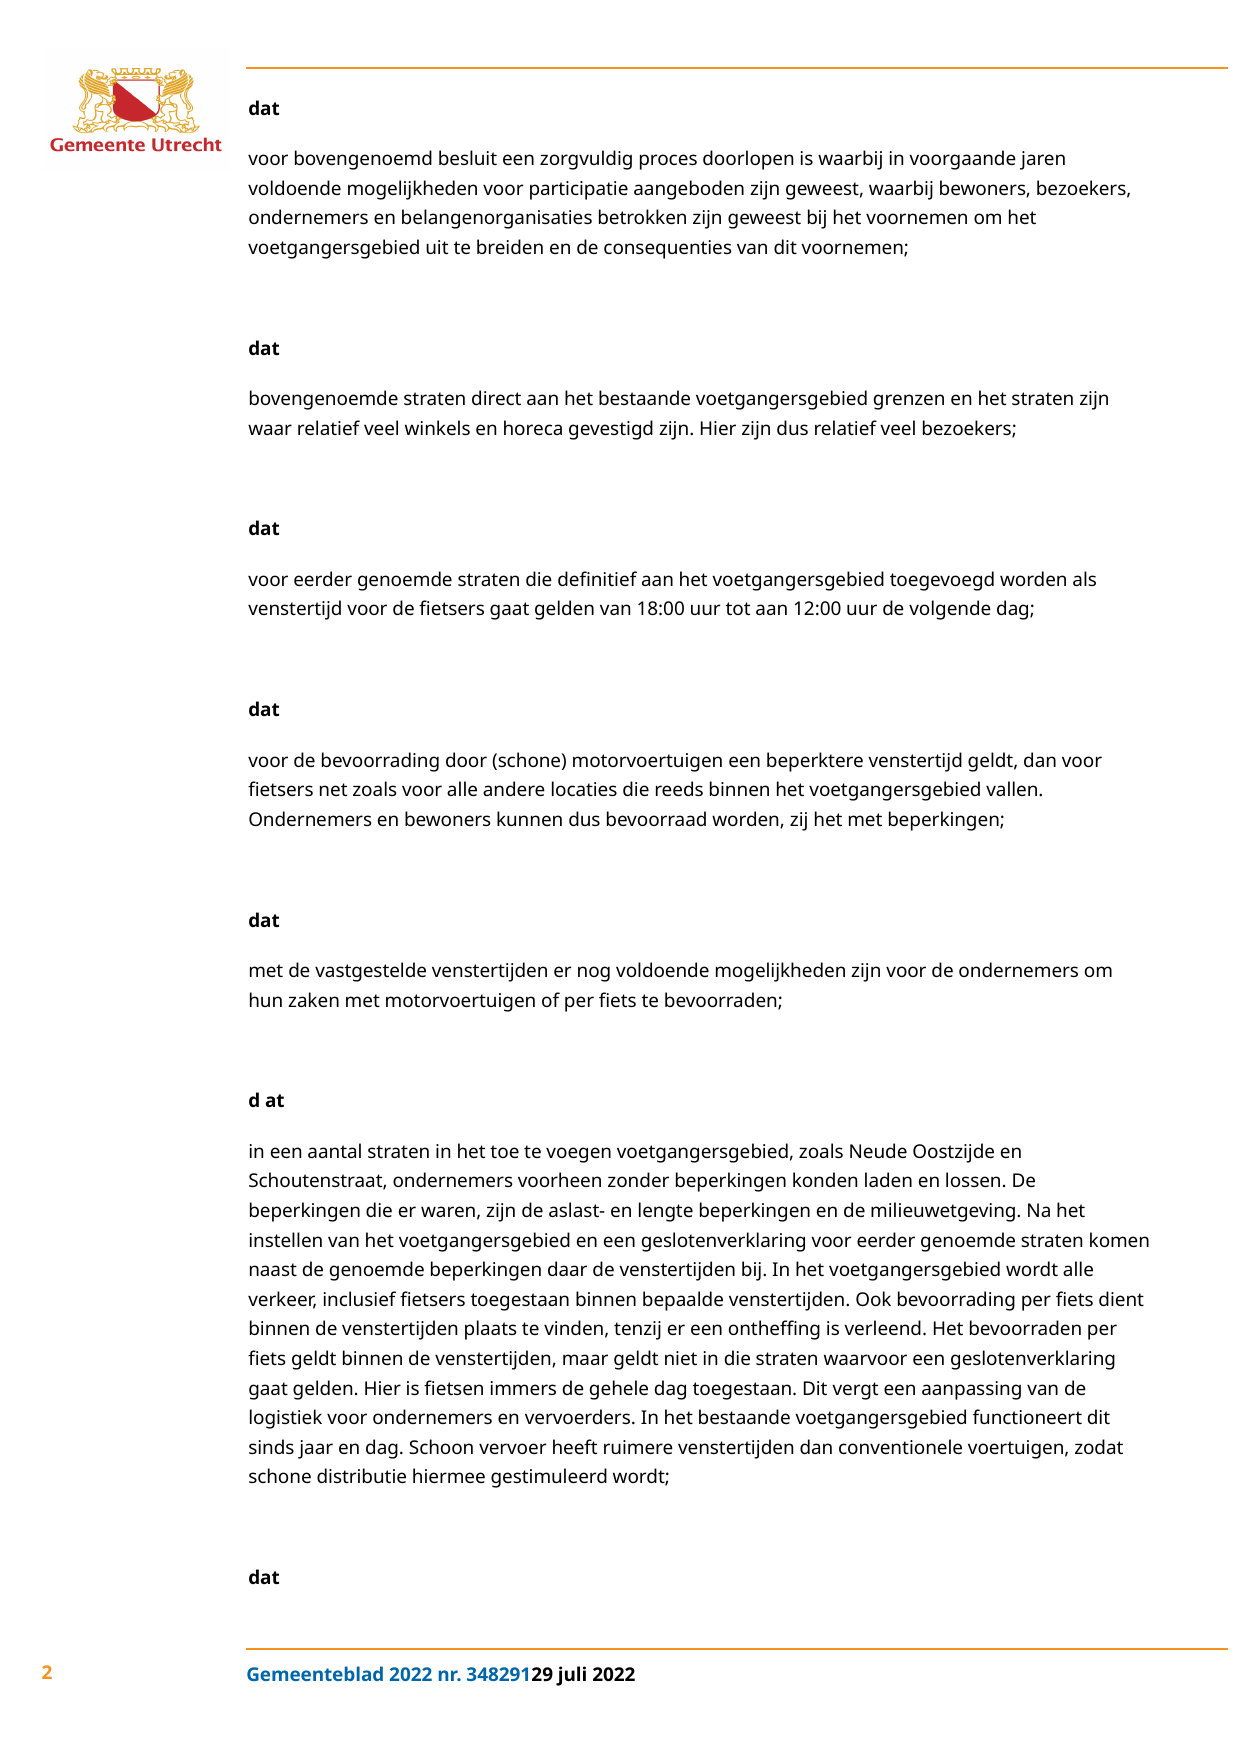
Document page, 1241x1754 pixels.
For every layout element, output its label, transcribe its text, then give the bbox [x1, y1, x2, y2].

text dat [248, 95, 1152, 121]
text voor eerder genoemde straten die definitief aan het voetgangersgebied toegevoegd worden als venstertijd voor de fietsers gaat gelden van 18:00 uur tot aan 12:00 uur de volgende dag; [248, 566, 1152, 621]
picture [41, 47, 231, 172]
text dat [248, 907, 1152, 933]
text d at [248, 1088, 1152, 1113]
text dat [248, 335, 1152, 361]
text voor bovengenoemd besluit een zorgvuldig proces doorlopen is waarbij in voorgaande jaren voldoende mogelijkheden voor participatie aangeboden zijn geweest, waarbij bewoners, bezoekers, ondernemers en belangenorganisaties betrokken zijn geweest bij het voornemen om het voetgangersgebied uit te breiden en de consequenties van dit voornemen; [248, 145, 1152, 260]
text bovengenoemde straten direct aan het bestaande voetgangersgebied grenzen en het straten zijn waar relatief veel winkels en horeca gevestigd zijn. Hier zijn dus relatief veel bezoekers; [248, 385, 1152, 441]
text dat [248, 516, 1152, 541]
text dat [248, 1564, 1152, 1590]
text in een aantal straten in het toe te voegen voetgangersgebied, zoals Neude Oostzijde en Schoutenstraat, ondernemers voorheen zonder beperkingen konden laden en lossen. De beperkingen die er waren, zijn de aslast- en lengte beperkingen en de milieuwetgeving. Na het instellen van het voetgangersgebied en een geslotenverklaring voor eerder genoemde straten komen naast de genoemde beperkingen daar de venstertijden bij. In het voetgangersgebied wordt alle verkeer, inclusief fietsers toegestaan binnen bepaalde venstertijden. Ook bevoorrading per fiets dient binnen de venstertijden plaats te vinden, tenzij er een ontheffing is verleend. Het bevoorraden per fiets geldt binnen de venstertijden, maar geldt niet in die straten waarvoor een geslotenverklaring gaat gelden. Hier is fietsen immers de gehele dag toegestaan. Dit vergt een aanpassing van de logistiek voor ondernemers en vervoerders. In het bestaande voetgangersgebied functioneert dit sinds jaar en dag. Schoon vervoer heeft ruimere venstertijden dan conventionele voertuigen, zodat schone distributie hiermee gestimuleerd wordt; [248, 1138, 1152, 1489]
text met de vastgestelde venstertijden er nog voldoende mogelijkheden zijn voor de ondernemers om hun zaken met motorvoertuigen of per fiets te bevoorraden; [248, 957, 1152, 1013]
text voor de bevoorrading door (schone) motorvoertuigen een beperktere venstertijd geldt, dan voor fietsers net zoals voor alle andere locaties die reeds binnen het voetgangersgebied vallen. Ondernemers en bewoners kunnen dus bevoorraad worden, zij het met beperkingen; [248, 747, 1152, 832]
text dat [248, 696, 1152, 722]
